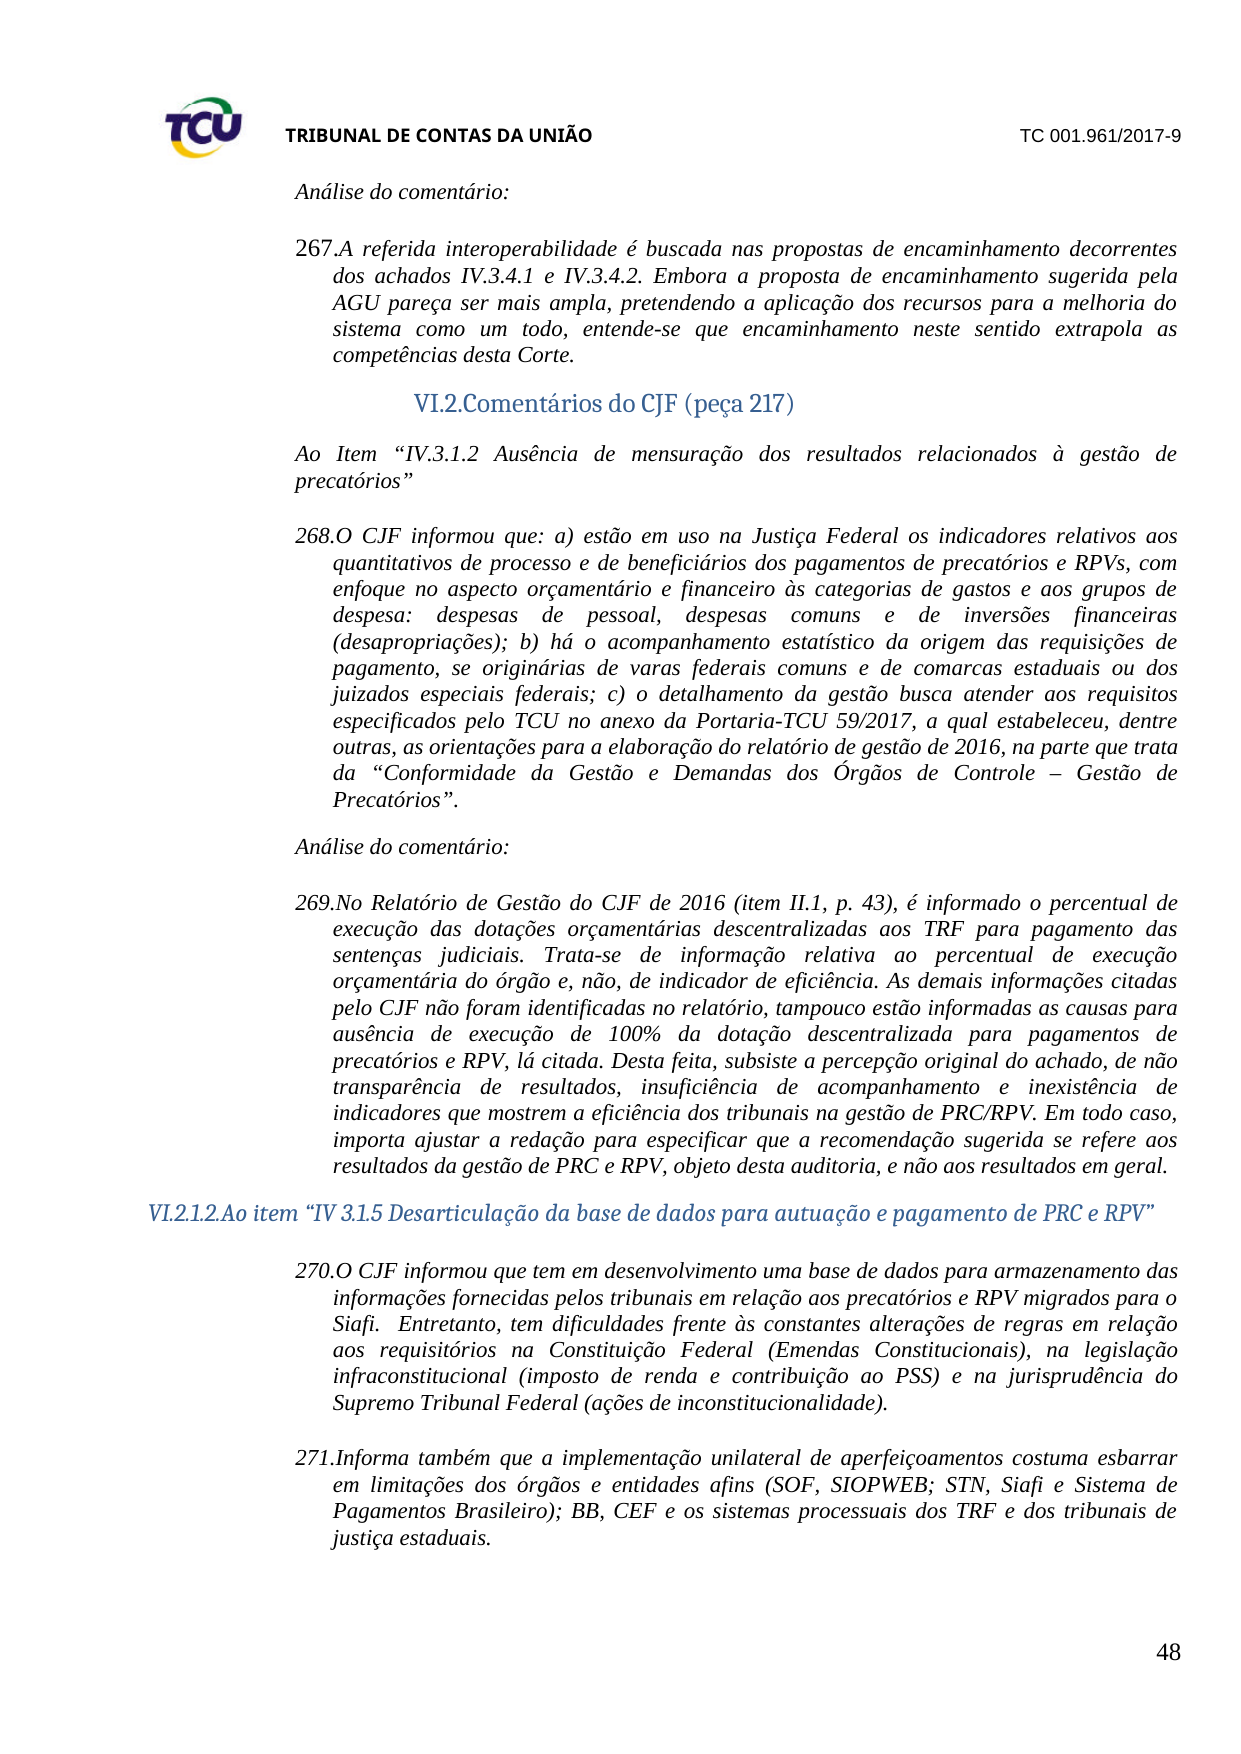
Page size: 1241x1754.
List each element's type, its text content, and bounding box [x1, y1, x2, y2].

list A referida interoperabilidade é buscada nas propostas de encaminhamento decorrentes dos achados IV.3.4.1 e IV.3.4.2. Embora a proposta de encaminhamento sugerida pela AGU pareça ser mais ampla, pretendendo a aplicação dos recursos para a melhoria do sistema como um todo, entende-se que encaminhamento neste sentido extrapola as competências desta Corte. [295, 233, 1181, 368]
list O CJF informou que tem em desenvolvimento uma base de dados para armazenamento das informações fornecidas pelos tribunais em relação aos precatórios e RPV migrados para o Siafi. Entretanto, tem dificuldades frente às constantes alterações de regras em relação aos requisitórios na Constituição Federal (Emendas Constitucionais), na legislação infraconstitucional (imposto de renda e contribuição ao PSS) e na jurisprudência do Supremo Tribunal Federal (ações de inconstitucionalidade). [295, 1257, 1181, 1415]
list No Relatório de Gestão do CJF de 2016 (item II.1, p. 43), é informado o percentual de execução das dotações orçamentárias descentralizadas aos TRF para pagamento das sentenças judiciais. Trata-se de informação relativa ao percentual de execução orçamentária do órgão e, não, de indicador de eficiência. As demais informações citadas pelo CJF não foram identificadas no relatório, tampouco estão informadas as causas para ausência de execução de 100% da dotação descentralizada para pagamentos de precatórios e RPV, lá citada. Desta feita, subsiste a percepção original do achado, de não transparência de resultados, insuficiência de acompanhamento e inexistência de indicadores que mostrem a eficiência dos tribunais na gestão de PRC/RPV. Em todo caso, importa ajustar a redação para especificar que a recomendação sugerida se refere aos resultados da gestão de PRC e RPV, objeto desta auditoria, e não aos resultados em geral. [295, 888, 1181, 1178]
subtitle Ao Item “IV.3.1.2 Ausência de mensuração dos resultados relacionados à gestão de precatórios” [295, 440, 1181, 493]
subtitle Ao item “IV 3.1.5 Desarticulação da base de dados para autuação e pagamento de PRC e RPV” [148, 1199, 1181, 1228]
subtitle Comentários do CJF (peça 217) [148, 388, 1181, 419]
list O CJF informou que: a) estão em uso na Justiça Federal os indicadores relativos aos quantitativos de processo e de beneficiários dos pagamentos de precatórios e RPVs, com enfoque no aspecto orçamentário e financeiro às categorias de gastos e aos grupos de despesa: despesas de pessoal, despesas comuns e de inversões financeiras (desapropriações); b) há o acompanhamento estatístico da origem das requisições de pagamento, se originárias de varas federais comuns e de comarcas estaduais ou dos juizados especiais federais; c) o detalhamento da gestão busca atender aos requisitos especificados pelo TCU no anexo da Portaria-TCU 59/2017, a qual estabeleceu, dentre outras, as orientações para a elaboração do relatório de gestão de 2016, na parte que trata da “Conformidade da Gestão e Demandas dos Órgãos de Controle – Gestão de Precatórios”. [295, 522, 1181, 812]
subtitle Análise do comentário: [295, 178, 1181, 204]
list Informa também que a implementação unilateral de aperfeiçoamentos costuma esbarrar em limitações dos órgãos e entidades afins (SOF, SIOPWEB; STN, Siafi e Sistema de Pagamentos Brasileiro); BB, CEF e os sistemas processuais dos TRF e dos tribunais de justiça estaduais. [295, 1444, 1181, 1550]
subtitle Análise do comentário: [295, 833, 1181, 859]
